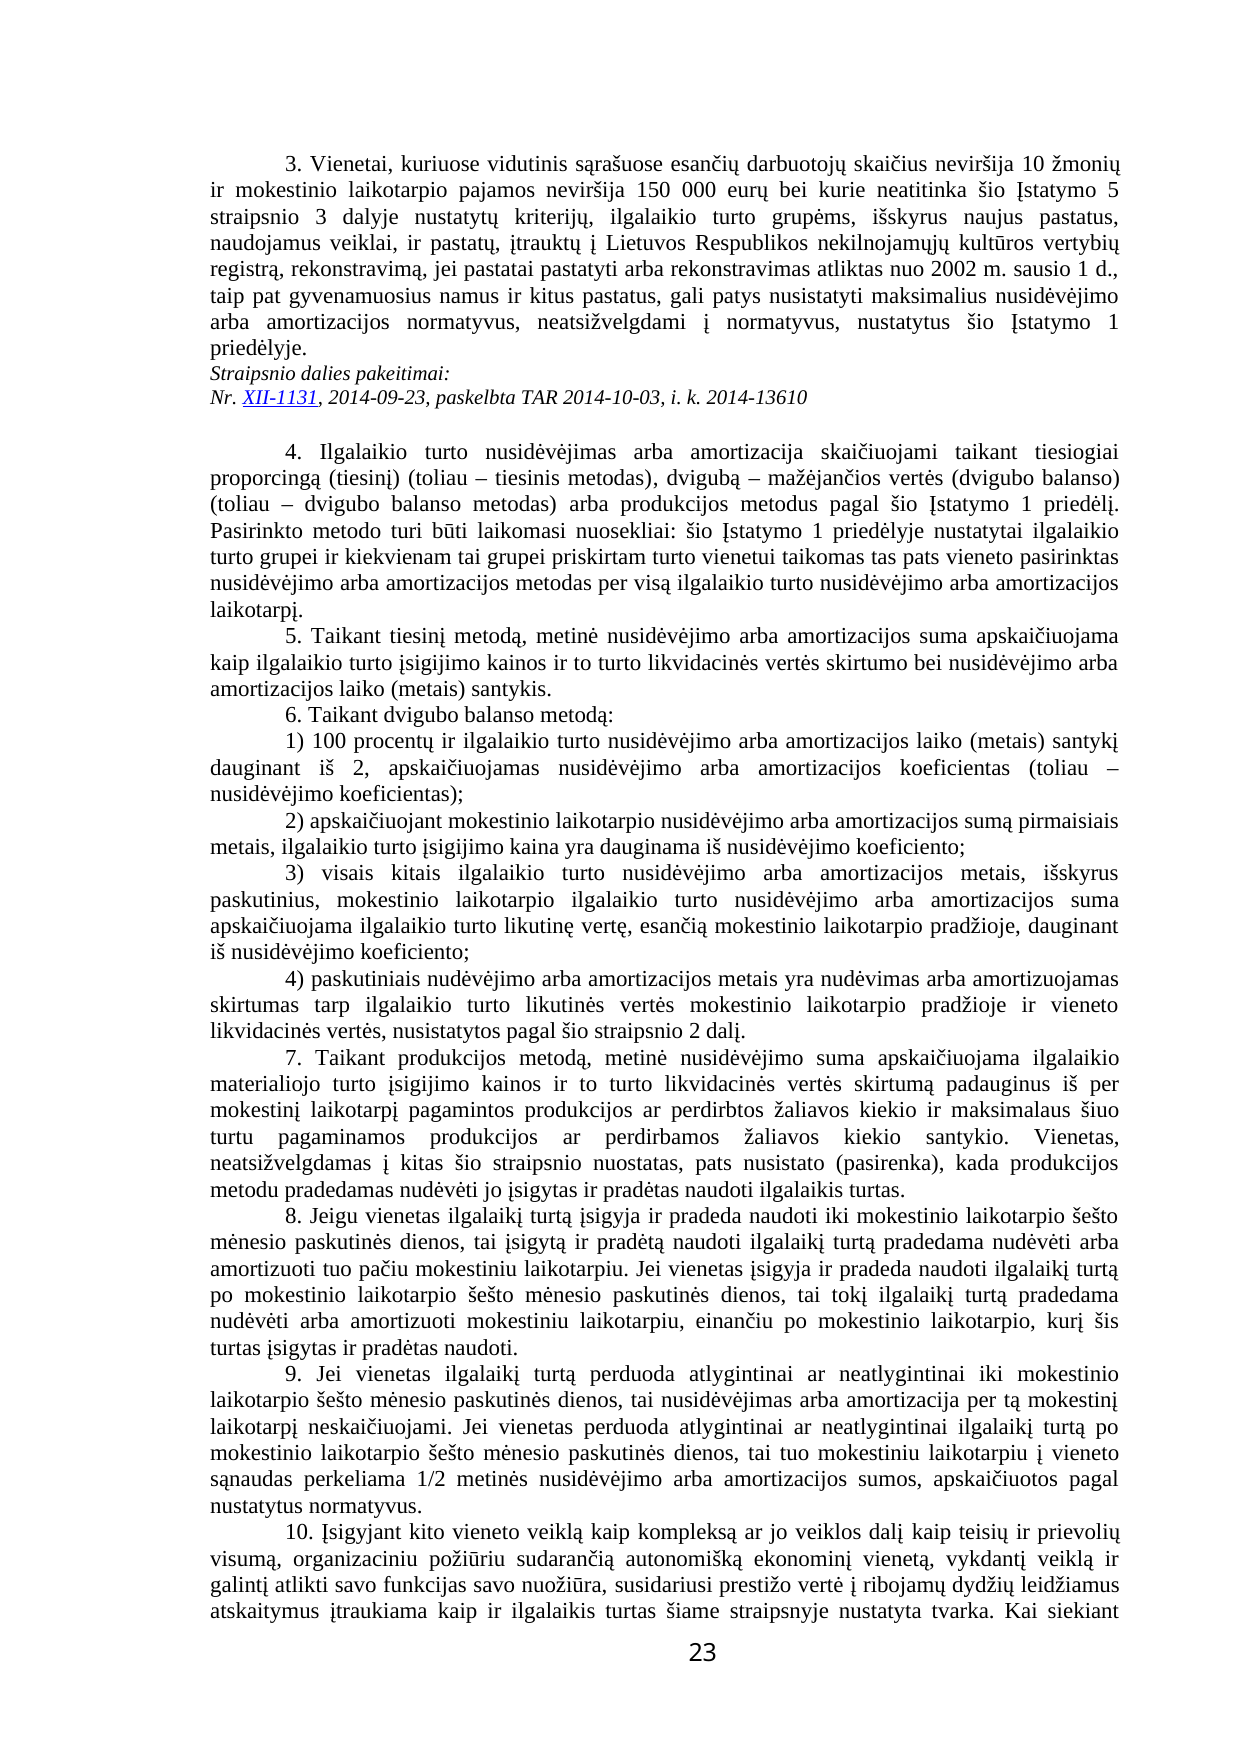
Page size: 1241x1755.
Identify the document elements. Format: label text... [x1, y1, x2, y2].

text 9. Jei vienetas ilgalaikį turtą perduoda atlygintinai ar neatlygintinai iki mokestinio laikotarpio šešto mėnesio paskutinės dienos, tai nusidėvėjimas arba amortizacija per tą mokestinį laikotarpį neskaičiuojami. Jei vienetas perduoda atlygintinai ar neatlygintinai ilgalaikį turtą po mokestinio laikotarpio šešto mėnesio paskutinės dienos, tai tuo mokestiniu laikotarpiu į vieneto sąnaudas perkeliama 1/2 metinės nusidėvėjimo arba amortizacijos sumos, apskaičiuotos pagal nustatytus normatyvus. [210, 1360, 1120, 1518]
text 4. Ilgalaikio turto nusidėvėjimas arba amortizacija skaičiuojami taikant tiesiogiai proporcingą (tiesinį) (toliau – tiesinis metodas), dvigubą – mažėjančios vertės (dvigubo balanso) (toliau – dvigubo balanso metodas) arba produkcijos metodus pagal šio Įstatymo 1 priedėlį. Pasirinkto metodo turi būti laikomasi nuosekliai: šio Įstatymo 1 priedėlyje nustatytai ilgalaikio turto grupei ir kiekvienam tai grupei priskirtam turto vienetui taikomas tas pats vieneto pasirinktas nusidėvėjimo arba amortizacijos metodas per visą ilgalaikio turto nusidėvėjimo arba amortizacijos laikotarpį. [210, 438, 1120, 622]
text 10. Įsigyjant kito vieneto veiklą kaip kompleksą ar jo veiklos dalį kaip teisių ir prievolių visumą, organizaciniu požiūriu sudarančią autonomišką ekonominį vienetą, vykdantį veiklą ir galintį atlikti savo funkcijas savo nuožiūra, susidariusi prestižo vertė į ribojamų dydžių leidžiamus atskaitymus įtraukiama kaip ir ilgalaikis turtas šiame straipsnyje nustatyta tvarka. Kai siekiant [210, 1518, 1120, 1624]
text Nr. XII-1131, 2014-09-23, paskelbta TAR 2014-10-03, i. k. 2014-13610 [210, 385, 1120, 409]
text 4) paskutiniais nudėvėjimo arba amortizacijos metais yra nudėvimas arba amortizuojamas skirtumas tarp ilgalaikio turto likutinės vertės mokestinio laikotarpio pradžioje ir vieneto likvidacinės vertės, nusistatytos pagal šio straipsnio 2 dalį. [210, 965, 1120, 1044]
text 2) apskaičiuojant mokestinio laikotarpio nusidėvėjimo arba amortizacijos sumą pirmaisiais metais, ilgalaikio turto įsigijimo kaina yra dauginama iš nusidėvėjimo koeficiento; [210, 807, 1120, 859]
text 8. Jeigu vienetas ilgalaikį turtą įsigyja ir pradeda naudoti iki mokestinio laikotarpio šešto mėnesio paskutinės dienos, tai įsigytą ir pradėtą naudoti ilgalaikį turtą pradedama nudėvėti arba amortizuoti tuo pačiu mokestiniu laikotarpiu. Jei vienetas įsigyja ir pradeda naudoti ilgalaikį turtą po mokestinio laikotarpio šešto mėnesio paskutinės dienos, tai tokį ilgalaikį turtą pradedama nudėvėti arba amortizuoti mokestiniu laikotarpiu, einančiu po mokestinio laikotarpio, kurį šis turtas įsigytas ir pradėtas naudoti. [210, 1202, 1120, 1360]
text 7. Taikant produkcijos metodą, metinė nusidėvėjimo suma apskaičiuojama ilgalaikio materialiojo turto įsigijimo kainos ir to turto likvidacinės vertės skirtumą padauginus iš per mokestinį laikotarpį pagamintos produkcijos ar perdirbtos žaliavos kiekio ir maksimalaus šiuo turtu pagaminamos produkcijos ar perdirbamos žaliavos kiekio santykio. Vienetas, neatsižvelgdamas į kitas šio straipsnio nuostatas, pats nusistato (pasirenka), kada produkcijos metodu pradedamas nudėvėti jo įsigytas ir pradėtas naudoti ilgalaikis turtas. [210, 1044, 1120, 1202]
text 3. Vienetai, kuriuose vidutinis sąrašuose esančių darbuotojų skaičius neviršija 10 žmonių ir mokestinio laikotarpio pajamos neviršija 150 000 eurų bei kurie neatitinka šio Įstatymo 5 straipsnio 3 dalyje nustatytų kriterijų, ilgalaikio turto grupėms, išskyrus naujus pastatus, naudojamus veiklai, ir pastatų, įtrauktų į Lietuvos Respublikos nekilnojamųjų kultūros vertybių registrą, rekonstravimą, jei pastatai pastatyti arba rekonstravimas atliktas nuo 2002 m. sausio 1 d., taip pat gyvenamuosius namus ir kitus pastatus, gali patys nusistatyti maksimalius nusidėvėjimo arba amortizacijos normatyvus, neatsižvelgdami į normatyvus, nustatytus šio Įstatymo 1 priedėlyje. [210, 150, 1120, 361]
text 6. Taikant dvigubo balanso metodą: [210, 701, 1120, 728]
text Straipsnio dalies pakeitimai: [210, 361, 1120, 385]
text 3) visais kitais ilgalaikio turto nusidėvėjimo arba amortizacijos metais, išskyrus paskutinius, mokestinio laikotarpio ilgalaikio turto nusidėvėjimo arba amortizacijos suma apskaičiuojama ilgalaikio turto likutinę vertę, esančią mokestinio laikotarpio pradžioje, dauginant iš nusidėvėjimo koeficiento; [210, 859, 1120, 965]
text 5. Taikant tiesinį metodą, metinė nusidėvėjimo arba amortizacijos suma apskaičiuojama kaip ilgalaikio turto įsigijimo kainos ir to turto likvidacinės vertės skirtumo bei nusidėvėjimo arba amortizacijos laiko (metais) santykis. [210, 622, 1120, 701]
text 1) 100 procentų ir ilgalaikio turto nusidėvėjimo arba amortizacijos laiko (metais) santykį dauginant iš 2, apskaičiuojamas nusidėvėjimo arba amortizacijos koeficientas (toliau – nusidėvėjimo koeficientas); [210, 728, 1120, 807]
